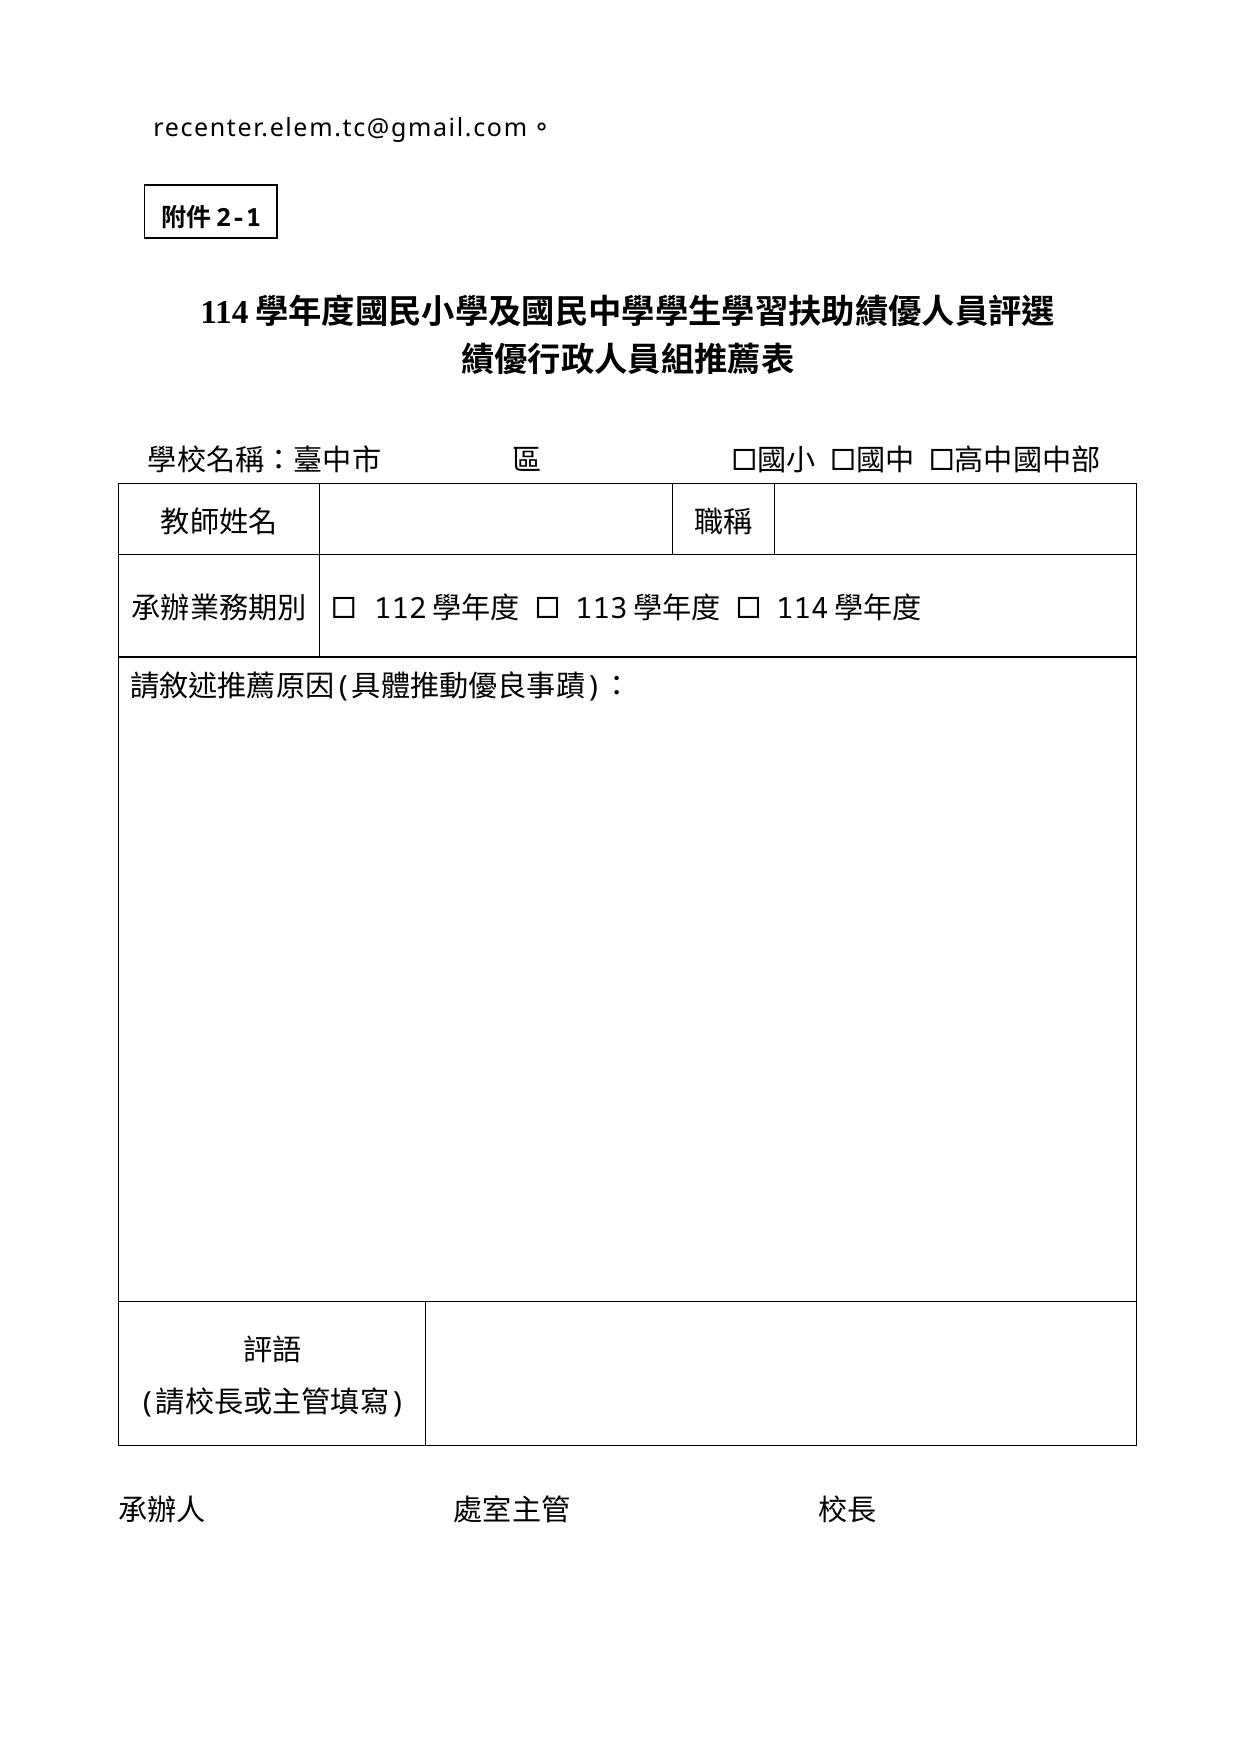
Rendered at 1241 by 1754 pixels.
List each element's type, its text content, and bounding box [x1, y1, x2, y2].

text 114學年度國民小學及國民中學學生學習扶助績優人員評選 [118, 285, 1137, 333]
text 績優行政人員組推薦表 [118, 333, 1137, 381]
table_header 職稱 [673, 484, 774, 554]
table_cell 請敘述推薦原因(具體推動優良事蹟)： [119, 658, 1136, 1301]
text 承辦人 處室主管 校長 [118, 1486, 1137, 1528]
table_cell  112學年度  113學年度  114學年度 [320, 555, 1136, 656]
table_cell 評語 (請校長或主管填寫) [119, 1302, 425, 1445]
text recenter.elem.tc@gmail.com。 [118, 103, 1137, 145]
table_header 教師姓名 [119, 484, 319, 554]
text 附件2-1 [160, 193, 261, 230]
table_header [320, 484, 672, 554]
table_cell [426, 1302, 1136, 1445]
table_cell 承辦業務期別 [119, 555, 319, 656]
table_header [775, 484, 1136, 554]
text 學校名稱：臺中市 區 國小 國中 高中國中部 [118, 436, 1137, 478]
